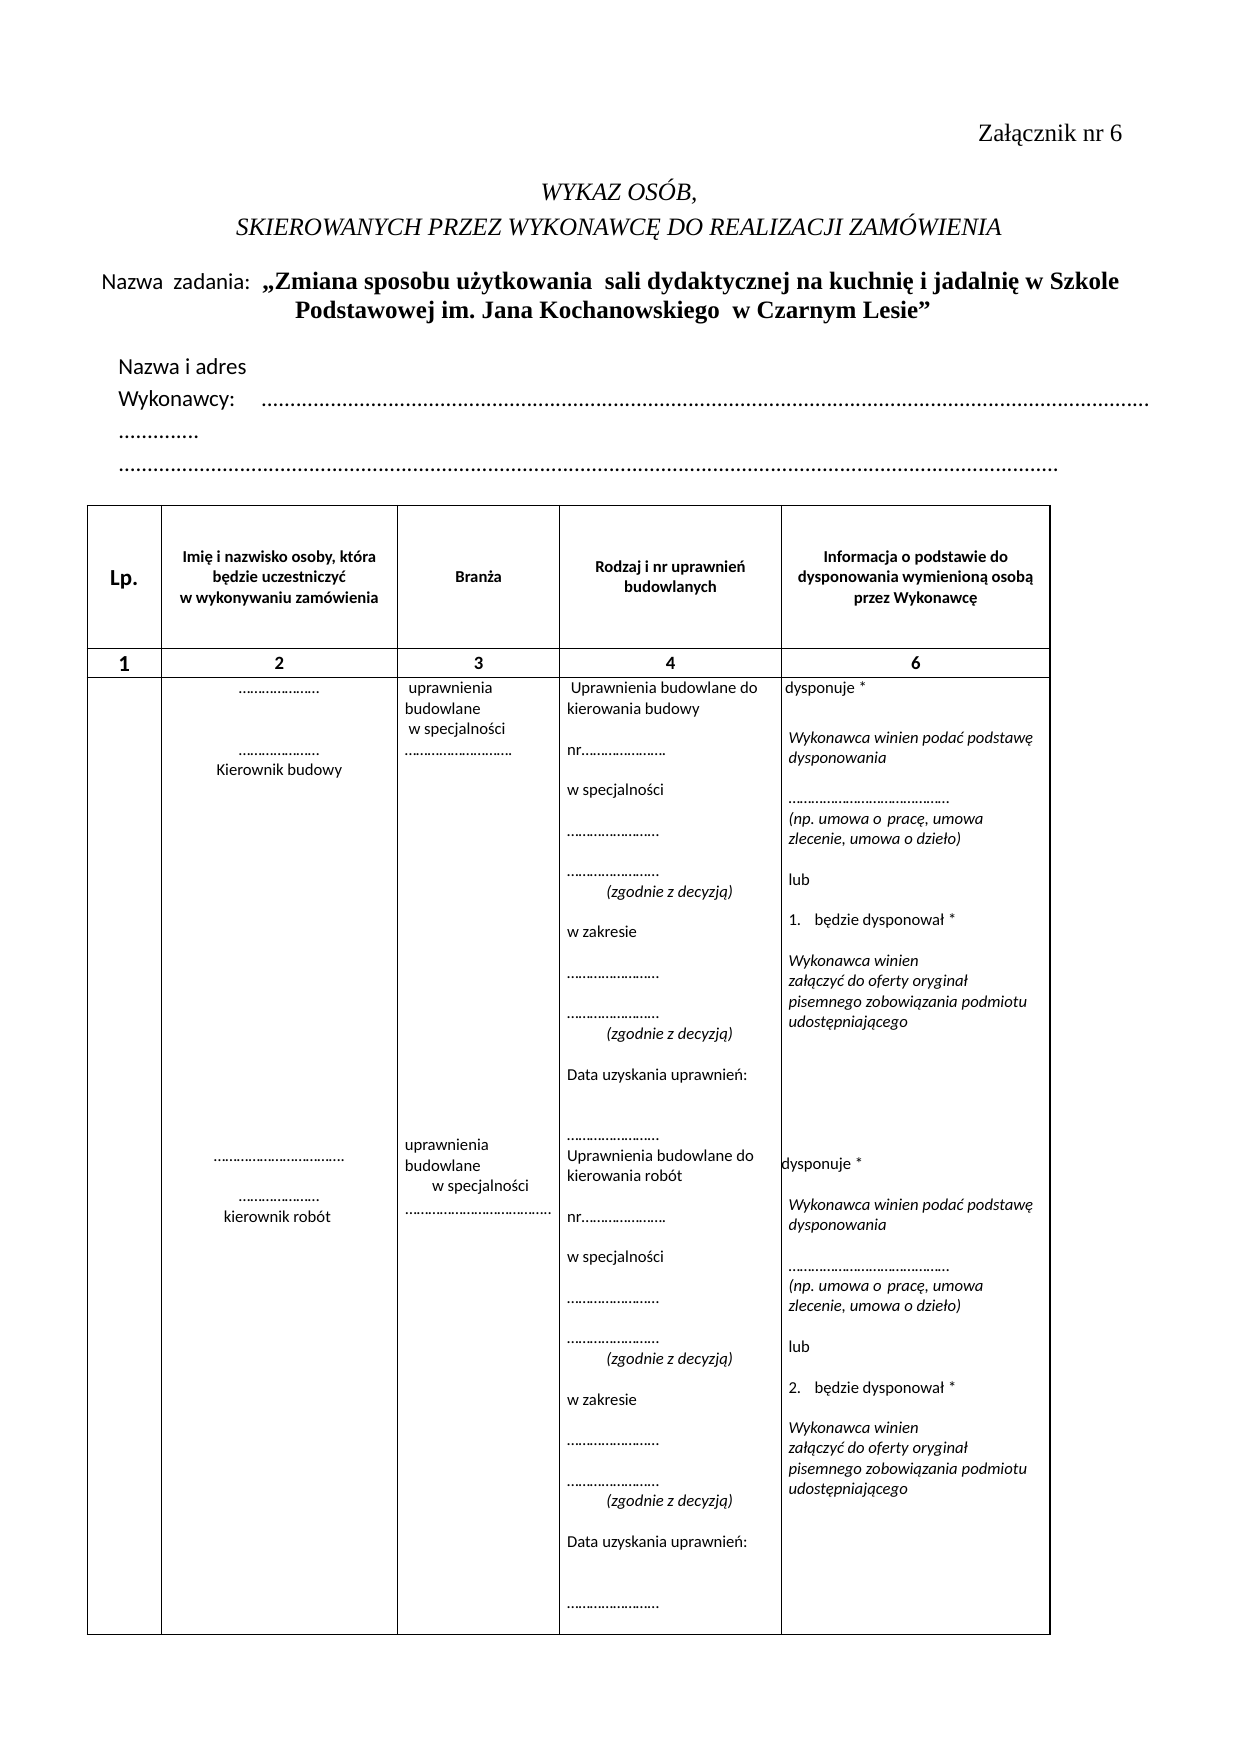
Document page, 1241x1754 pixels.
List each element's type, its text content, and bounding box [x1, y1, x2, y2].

table_header Rodzaj i nr uprawnień budowlanych [560, 506, 781, 648]
text Nazwa i adres Wykonawcy: ........................................................................................................................................................................ [118, 352, 1152, 444]
table_header Branża [398, 506, 559, 648]
table_cell uprawnienia budowlane w specjalności ………………………. uprawnienia budowlane w specjalności ……………………………….. [398, 678, 559, 1634]
table_cell 6 [782, 649, 1049, 677]
text ................................................................................................................................................................... [118, 449, 1122, 477]
table_cell ………………… ………………… Kierownik budowy ……………………………. ………………… kierownik robót [162, 678, 397, 1634]
text Nazwa zadania: „Zmiana sposobu użytkowania sali dydaktycznej na kuchnię i jadalnię w Szkole Podstawowej im. Jana Kochanowskiego w Czarnym Lesie” [88, 266, 1122, 324]
table_header Informacja o podstawie do dysponowania wymienioną osobą przez Wykonawcę [782, 506, 1049, 648]
table_cell 1 [88, 649, 161, 677]
table_header Lp. [88, 506, 161, 648]
table_cell 4 [560, 649, 781, 677]
text Załącznik nr 6 [118, 118, 1122, 147]
table_cell dysponuje * Wykonawca winien podać podstawę dysponowania …………………………………… (np. umowa o pracę, umowa zlecenie, umowa o dzieło) lub będzie dysponował * Wykonawca winien załączyć do oferty oryginał pisemnego zobowiązania podmiotu udostępniającego dysponuje * Wykonawca winien podać podstawę dysponowania …………………………………… (np. umowa o pracę, umowa zlecenie, umowa o dzieło) lub będzie dysponował * Wykonawca winien załączyć do oferty oryginał pisemnego zobowiązania podmiotu udostępniającego [782, 678, 1049, 1634]
table_header Imię i nazwisko osoby, która będzie uczestniczyć w wykonywaniu zamówienia [162, 506, 397, 648]
table_cell 3 [398, 649, 559, 677]
table_cell Uprawnienia budowlane do kierowania budowy nr…………………. w specjalności …………………… …………………… (zgodnie z decyzją) w zakresie …………………… …………………… (zgodnie z decyzją) Data uzyskania uprawnień: …………………… Uprawnienia budowlane do kierowania robót nr…………………. w specjalności …………………… …………………… (zgodnie z decyzją) w zakresie …………………… …………………… (zgodnie z decyzją) Data uzyskania uprawnień: …………………… [560, 678, 781, 1634]
table_cell [88, 678, 161, 1634]
table_cell 2 [162, 649, 397, 677]
subtitle WYKAZ OSÓB, [118, 177, 1122, 206]
subtitle SKIEROWANYCH PRZEZ WYKONAWCĘ DO REALIZACJI ZAMÓWIENIA [118, 212, 1122, 241]
